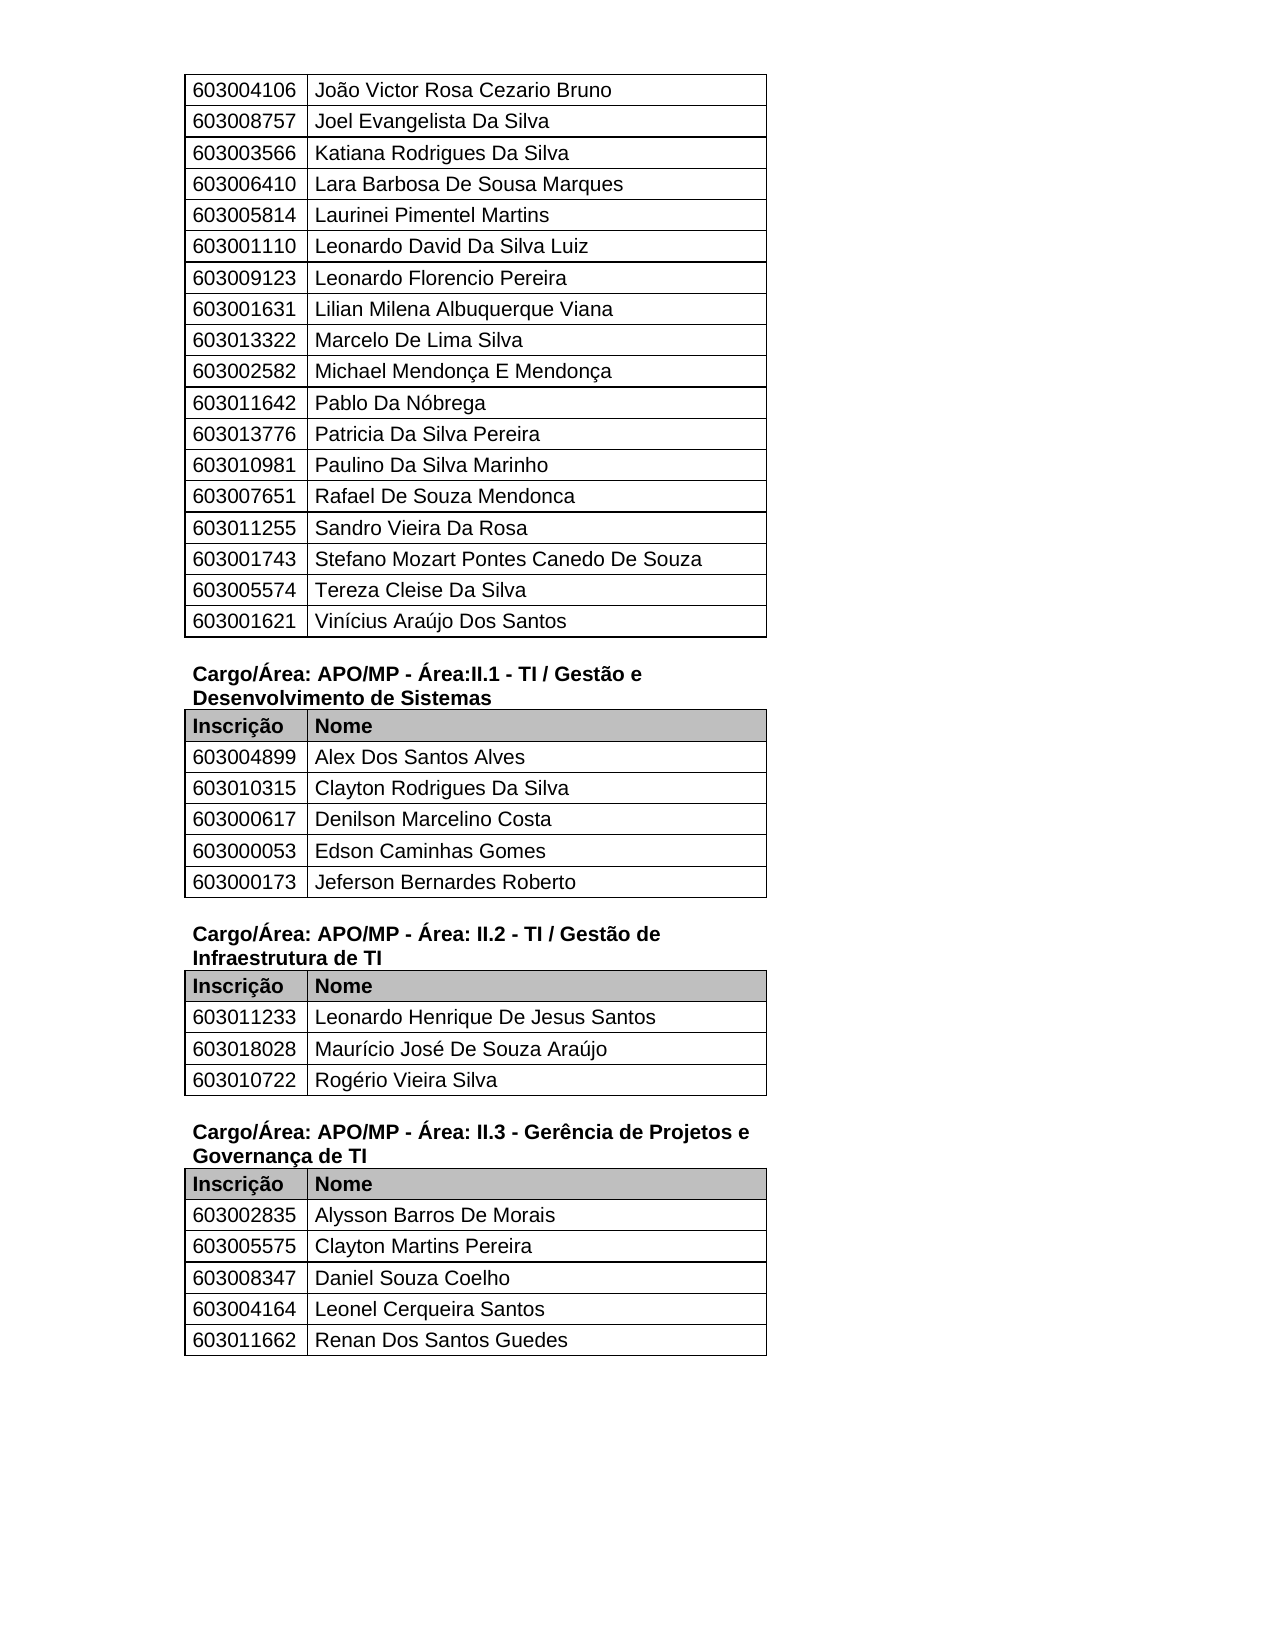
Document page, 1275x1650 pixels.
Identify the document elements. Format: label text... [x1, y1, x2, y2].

table_cell Leonardo Florencio Pereira [308, 263, 766, 293]
table_cell 603005575 [186, 1231, 307, 1261]
table_cell Joel Evangelista Da Silva [308, 106, 766, 136]
table_cell Lara Barbosa De Sousa Marques [308, 169, 766, 199]
table_cell 603011233 [186, 1002, 307, 1032]
table_cell Pablo Da Nóbrega [308, 388, 766, 418]
table_cell Nome [308, 1169, 766, 1199]
table_cell Leonel Cerqueira Santos [308, 1294, 766, 1324]
table_cell 603004106 [186, 75, 307, 105]
table_cell Katiana Rodrigues Da Silva [308, 138, 766, 168]
table_cell 603008347 [186, 1263, 307, 1293]
table_cell 603008757 [186, 106, 307, 136]
table_cell João Victor Rosa Cezario Bruno [308, 75, 766, 105]
table_cell 603000053 [186, 835, 307, 866]
table_cell Vinícius Araújo Dos Santos [308, 606, 766, 636]
table_cell 603013776 [186, 419, 307, 449]
table_cell Cargo/Área: APO/MP - Área:II.1 - TI / Gestão e Desenvolvimento de Sistemas [185, 638, 767, 709]
table_cell Nome [308, 971, 766, 1001]
table_cell Daniel Souza Coelho [308, 1263, 766, 1293]
table_cell 603007651 [186, 481, 307, 511]
table_cell Patricia Da Silva Pereira [308, 419, 766, 449]
table_cell 603001621 [186, 606, 307, 636]
table_cell Rogério Vieira Silva [308, 1065, 766, 1095]
table_cell 603009123 [186, 263, 307, 293]
table_cell Leonardo Henrique De Jesus Santos [308, 1002, 766, 1032]
table_cell Tereza Cleise Da Silva [308, 575, 766, 605]
table_cell Leonardo David Da Silva Luiz [308, 231, 766, 261]
table_cell 603001631 [186, 294, 307, 324]
table_cell 603011255 [186, 513, 307, 543]
table_cell Inscrição [186, 1169, 307, 1199]
table_cell Alex Dos Santos Alves [308, 742, 766, 772]
table_cell 603004164 [186, 1294, 307, 1324]
table_cell Sandro Vieira Da Rosa [308, 513, 766, 543]
table_cell Laurinei Pimentel Martins [308, 200, 766, 230]
table_cell Maurício José De Souza Araújo [308, 1033, 766, 1063]
table_cell 603000173 [186, 867, 307, 897]
table_cell 603001110 [186, 231, 307, 261]
table_cell Lilian Milena Albuquerque Viana [308, 294, 766, 324]
table_cell 603010315 [186, 773, 307, 803]
table_cell 603002835 [186, 1200, 307, 1230]
table_cell Paulino Da Silva Marinho [308, 450, 766, 480]
table_cell Jeferson Bernardes Roberto [308, 867, 766, 897]
table_cell 603005574 [186, 575, 307, 605]
table_cell 603010981 [186, 450, 307, 480]
table_cell Clayton Rodrigues Da Silva [308, 773, 766, 803]
table_cell 603011642 [186, 388, 307, 418]
table_cell 603004899 [186, 742, 307, 772]
table_cell 603001743 [186, 544, 307, 574]
table_cell Clayton Martins Pereira [308, 1231, 766, 1261]
table_cell Stefano Mozart Pontes Canedo De Souza [308, 544, 766, 574]
table_cell 603006410 [186, 169, 307, 199]
table_cell Renan Dos Santos Guedes [308, 1325, 766, 1355]
table_cell 603005814 [186, 200, 307, 230]
table_cell 603010722 [186, 1065, 307, 1095]
table_cell 603013322 [186, 325, 307, 355]
table_cell Cargo/Área: APO/MP - Área: II.2 - TI / Gestão de Infraestrutura de TI [185, 898, 767, 970]
table_cell 603000617 [186, 804, 307, 834]
table_cell 603003566 [186, 138, 307, 168]
table_cell Edson Caminhas Gomes [308, 835, 766, 866]
table_cell Marcelo De Lima Silva [308, 325, 766, 355]
table_cell Alysson Barros De Morais [308, 1200, 766, 1230]
table_cell Michael Mendonça E Mendonça [308, 356, 766, 386]
table_cell Denilson Marcelino Costa [308, 804, 766, 834]
table_cell Inscrição [186, 971, 307, 1001]
table_cell 603018028 [186, 1033, 307, 1063]
table_cell 603002582 [186, 356, 307, 386]
table_cell Nome [308, 710, 766, 741]
table_cell 603011662 [186, 1325, 307, 1355]
table_cell Rafael De Souza Mendonca [308, 481, 766, 511]
table_cell Cargo/Área: APO/MP - Área: II.3 - Gerência de Projetos e Governança de TI [185, 1096, 767, 1168]
table_cell Inscrição [186, 710, 307, 741]
